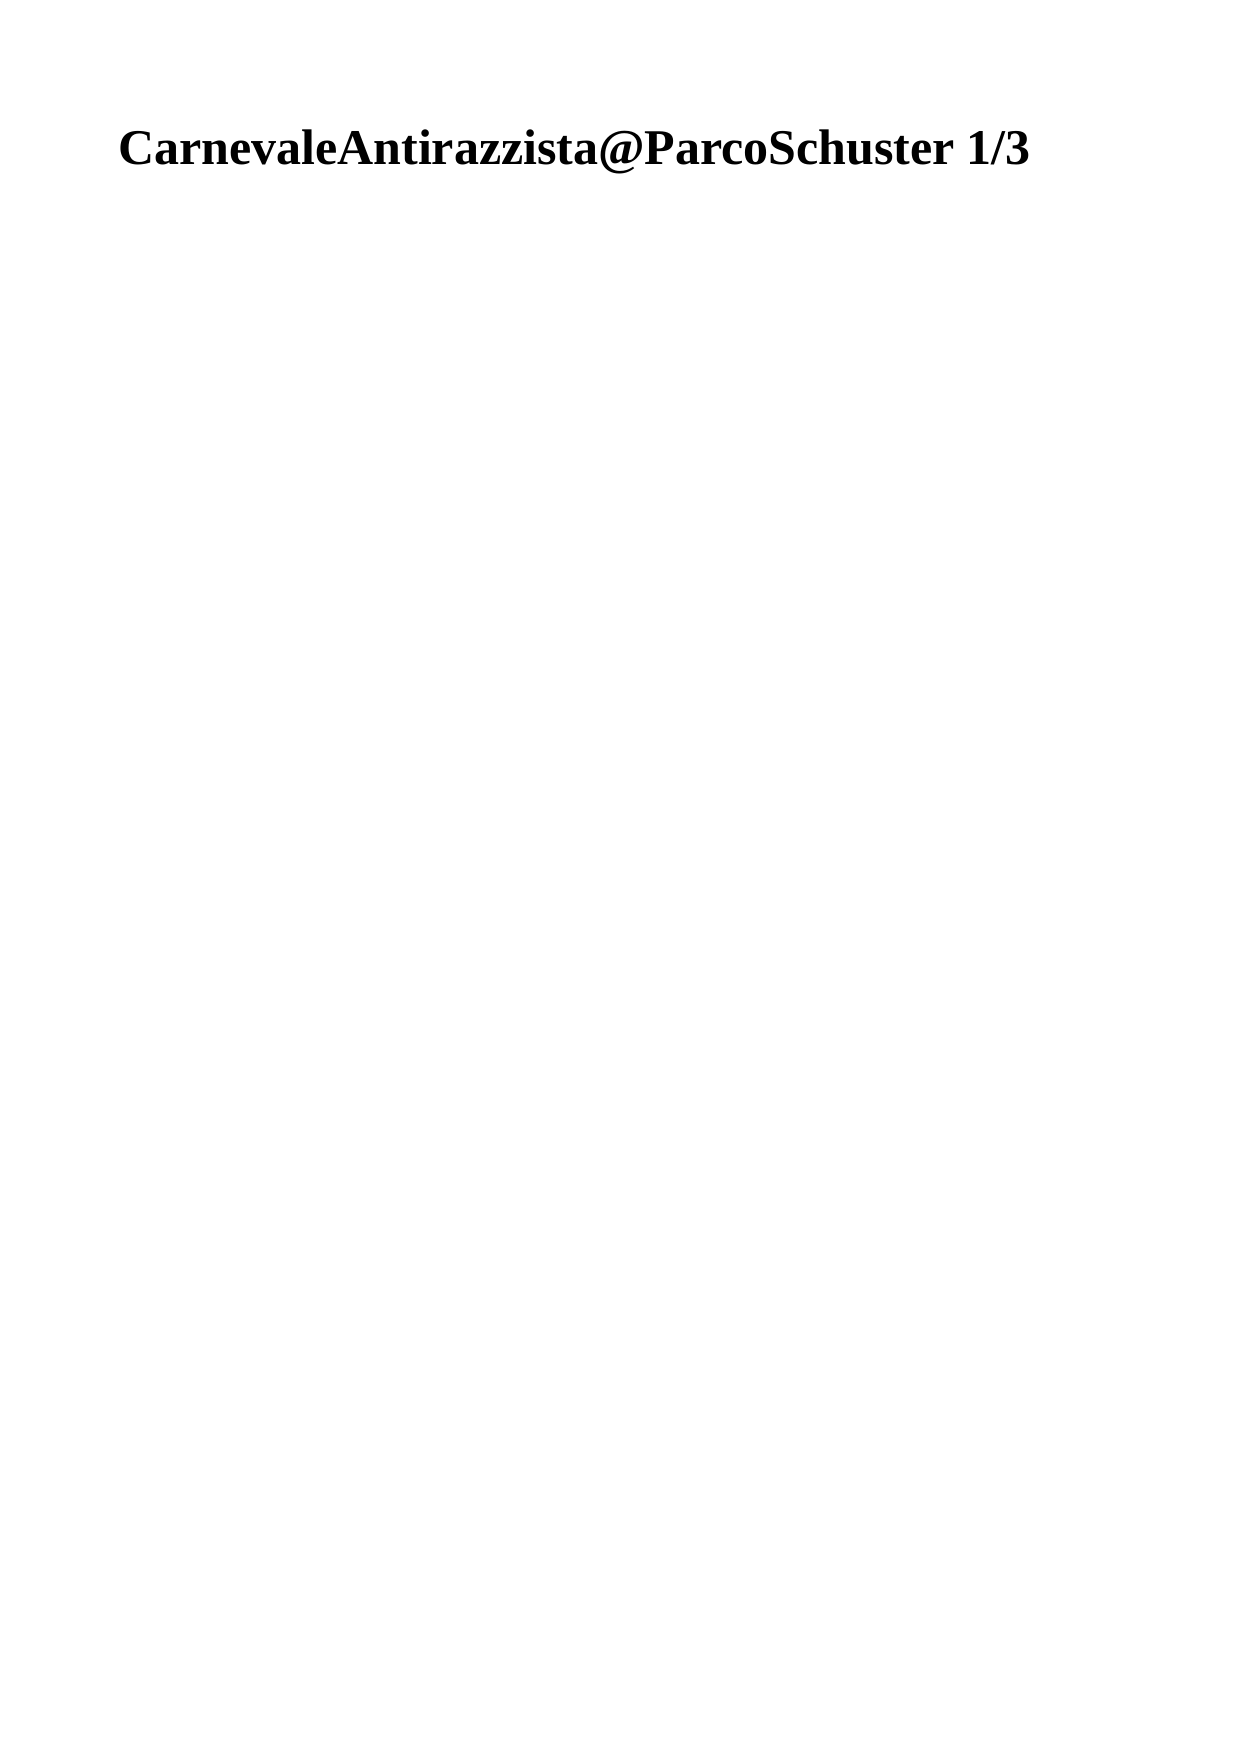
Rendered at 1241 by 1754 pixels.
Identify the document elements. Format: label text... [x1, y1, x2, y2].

subtitle CarnevaleAntirazzista@ParcoSchuster 1/3 [118, 118, 1122, 176]
